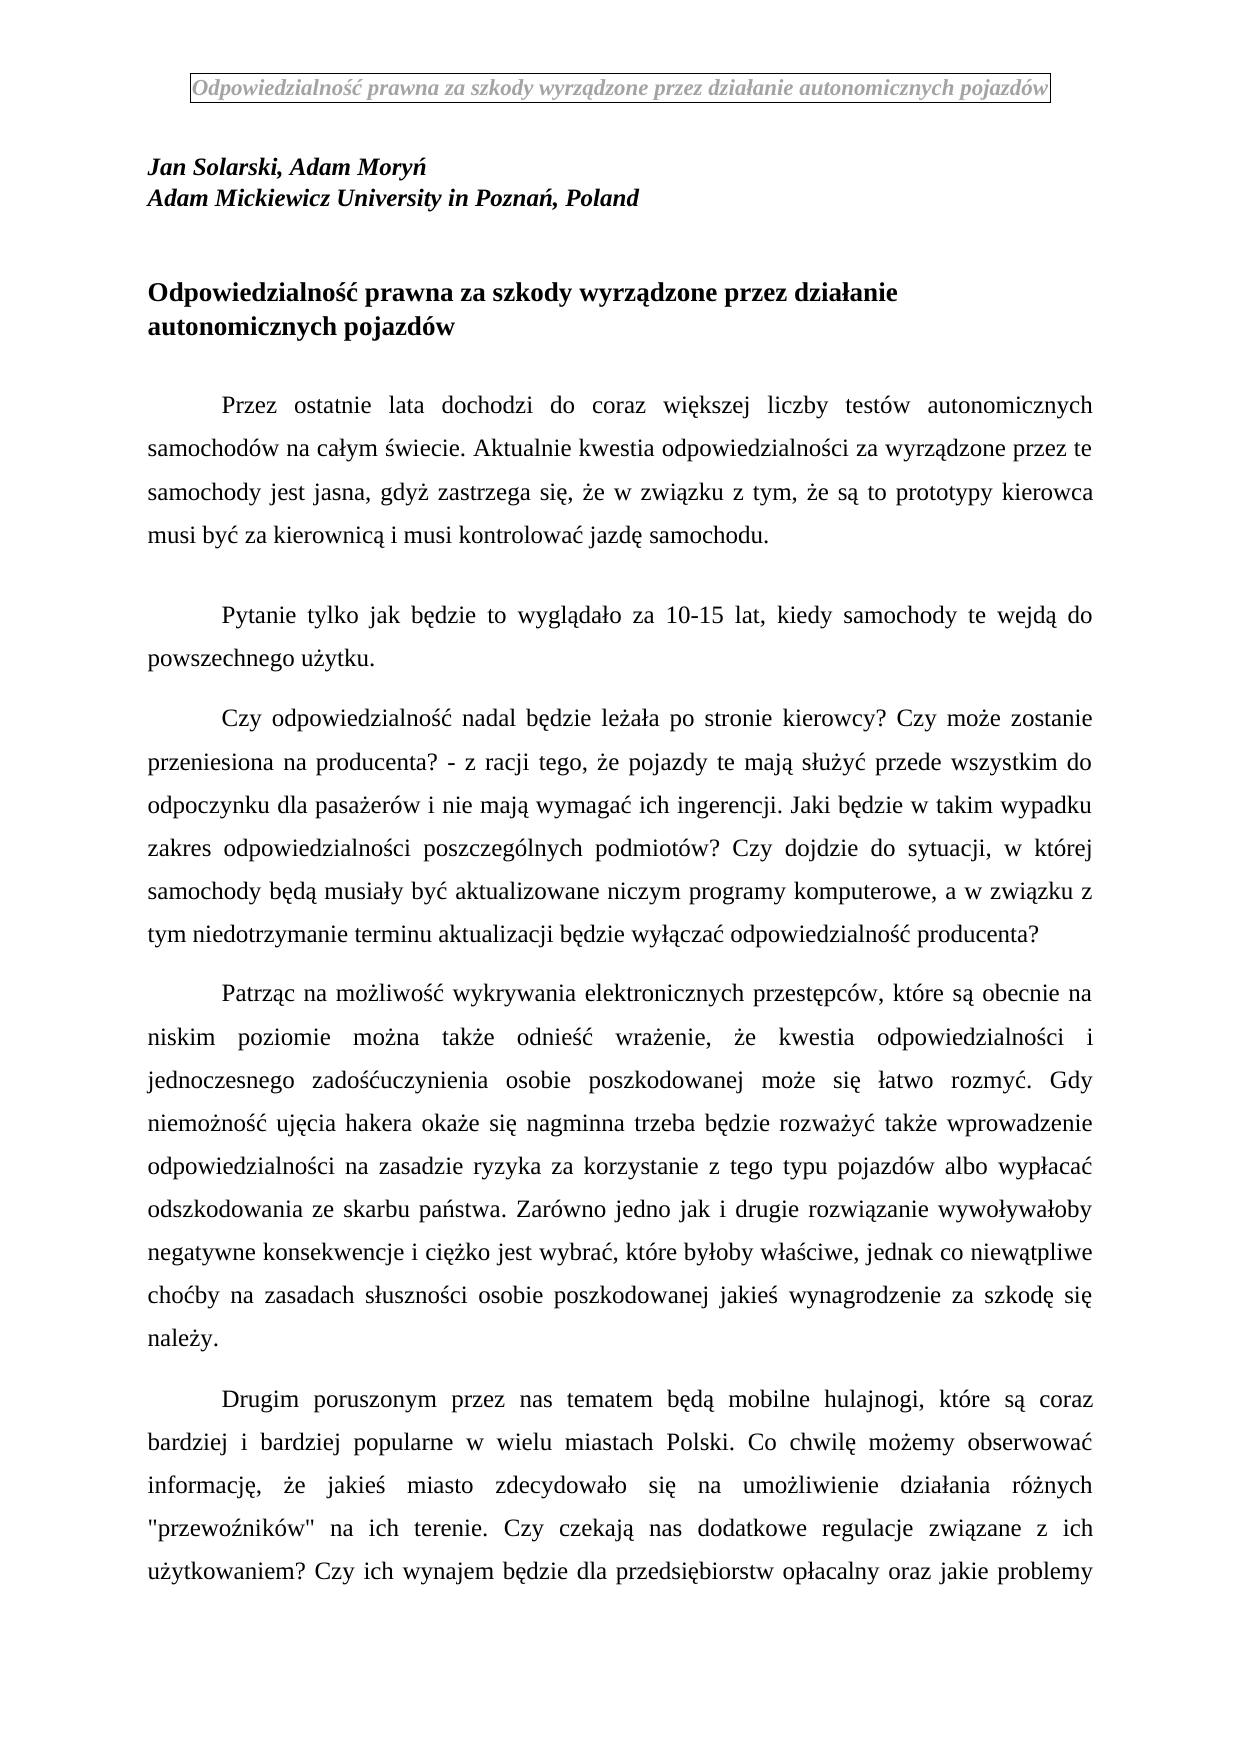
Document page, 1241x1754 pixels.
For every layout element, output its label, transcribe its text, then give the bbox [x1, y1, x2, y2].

text Przez ostatnie lata dochodzi do coraz większej liczby testów autonomicznych samochodów na całym świecie. Aktualnie kwestia odpowiedzialności za wyrządzone przez te samochody jest jasna, gdyż zastrzega się, że w związku z tym, że są to prototypy kierowca musi być za kierownicą i musi kontrolować jazdę samochodu. [147, 390, 1093, 548]
subtitle Jan Solarski, Adam Moryń [147, 152, 1105, 181]
text Odpowiedzialność prawna za szkody wyrządzone przez działanie autonomicznych pojazdów [147, 276, 900, 341]
text Drugim poruszonym przez nas tematem będą mobilne hulajnogi, które są coraz bardziej i bardziej popularne w wielu miastach Polski. Co chwilę możemy obserwować informację, że jakieś miasto zdecydowało się na umożliwienie działania różnych "przewoźników" na ich terenie. Czy czekają nas dodatkowe regulacje związane z ich użytkowaniem? Czy ich wynajem będzie dla przedsiębiorstw opłacalny oraz jakie problemy [147, 1384, 1094, 1585]
text Czy odpowiedzialność nadal będzie leżała po stronie kierowcy? Czy może zostanie przeniesiona na producenta? - z racji tego, że pojazdy te mają służyć przede wszystkim do odpoczynku dla pasażerów i nie mają wymagać ich ingerencji. Jaki będzie w takim wypadku zakres odpowiedzialności poszczególnych podmiotów? Czy dojdzie do sytuacji, w której samochody będą musiały być aktualizowane niczym programy komputerowe, a w związku z tym niedotrzymanie terminu aktualizacji będzie wyłączać odpowiedzialność producenta? [147, 703, 1094, 948]
text Patrząc na możliwość wykrywania elektronicznych przestępców, które są obecnie na niskim poziomie można także odnieść wrażenie, że kwestia odpowiedzialności i jednoczesnego zadośćuczynienia osobie poszkodowanej może się łatwo rozmyć. Gdy niemożność ujęcia hakera okaże się nagminna trzeba będzie rozważyć także wprowadzenie odpowiedzialności na zasadzie ryzyka za korzystanie z tego typu pojazdów albo wypłacać odszkodowania ze skarbu państwa. Zarówno jedno jak i drugie rozwiązanie wywoływałoby negatywne konsekwencje i ciężko jest wybrać, które byłoby właściwe, jednak co niewątpliwe choćby na zasadach słuszności osobie poszkodowanej jakieś wynagrodzenie za szkodę się należy. [147, 978, 1093, 1352]
text Adam Mickiewicz University in Poznań, Poland [147, 183, 1105, 212]
text Pytanie tylko jak będzie to wyglądało za 10-15 lat, kiedy samochody te wejdą do powszechnego użytku. [147, 600, 1094, 672]
